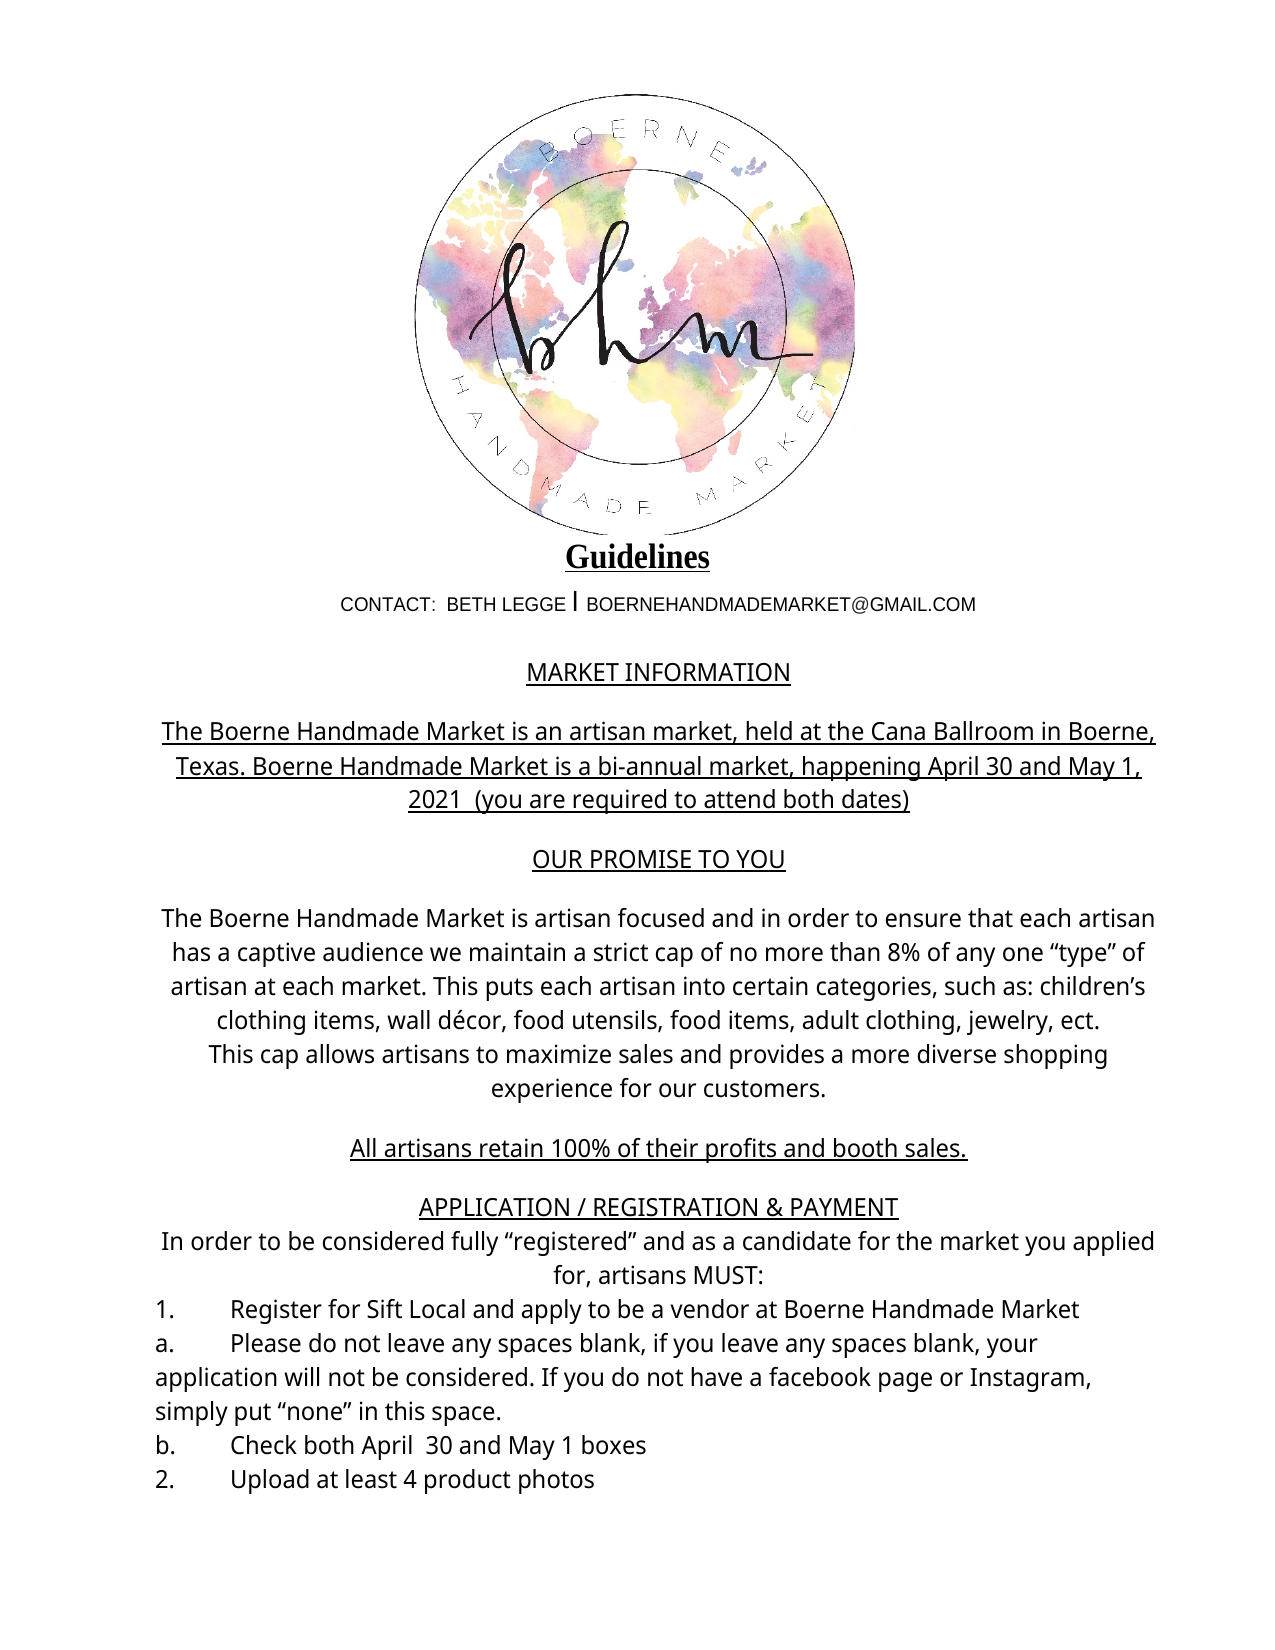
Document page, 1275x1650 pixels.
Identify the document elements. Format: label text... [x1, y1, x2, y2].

subtitle All artisans retain 100% of their profits and booth sales. [155, 1130, 1162, 1164]
subtitle b. Check both April 30 and May 1 boxes [155, 1428, 1162, 1462]
subtitle This cap allows artisans to maximize sales and provides a more diverse shopping experience for our customers. [155, 1037, 1162, 1105]
text CONTACT: BETH LEGGE I BOERNEHANDMADEMARKET@GMAIL.COM [154, 584, 1162, 617]
subtitle 1. Register for Sift Local and apply to be a vendor at Boerne Handmade Market [155, 1292, 1162, 1326]
subtitle OUR PROMISE TO YOU [155, 841, 1162, 876]
subtitle The Boerne Handmade Market is artisan focused and in order to ensure that each artisan has a captive audience we maintain a strict cap of no more than 8% of any one “type” of artisan at each market. This puts each artisan into certain categories, such as: children’s clothing items, wall décor, food utensils, food items, adult clothing, jewelry, ect. [155, 901, 1162, 1037]
subtitle 2. Upload at least 4 product photos [155, 1462, 1162, 1496]
subtitle MARKET INFORMATION [155, 655, 1162, 689]
text Guidelines [112, 535, 1162, 576]
subtitle a. Please do not leave any spaces blank, if you leave any spaces blank, your application will not be considered. If you do not have a facebook page or Instagram, simply put “none” in this space. [155, 1326, 1162, 1428]
subtitle APPLICATION / REGISTRATION & PAYMENT [155, 1189, 1162, 1224]
subtitle In order to be considered fully “registered” and as a candidate for the market you applied for, artisans MUST: [155, 1224, 1162, 1292]
subtitle The Boerne Handmade Market is an artisan market, held at the Cana Ballroom in Boerne, Texas. Boerne Handmade Market is a bi-annual market, happening April 30 and May 1, 2021 (you are required to attend both dates) [155, 714, 1162, 816]
